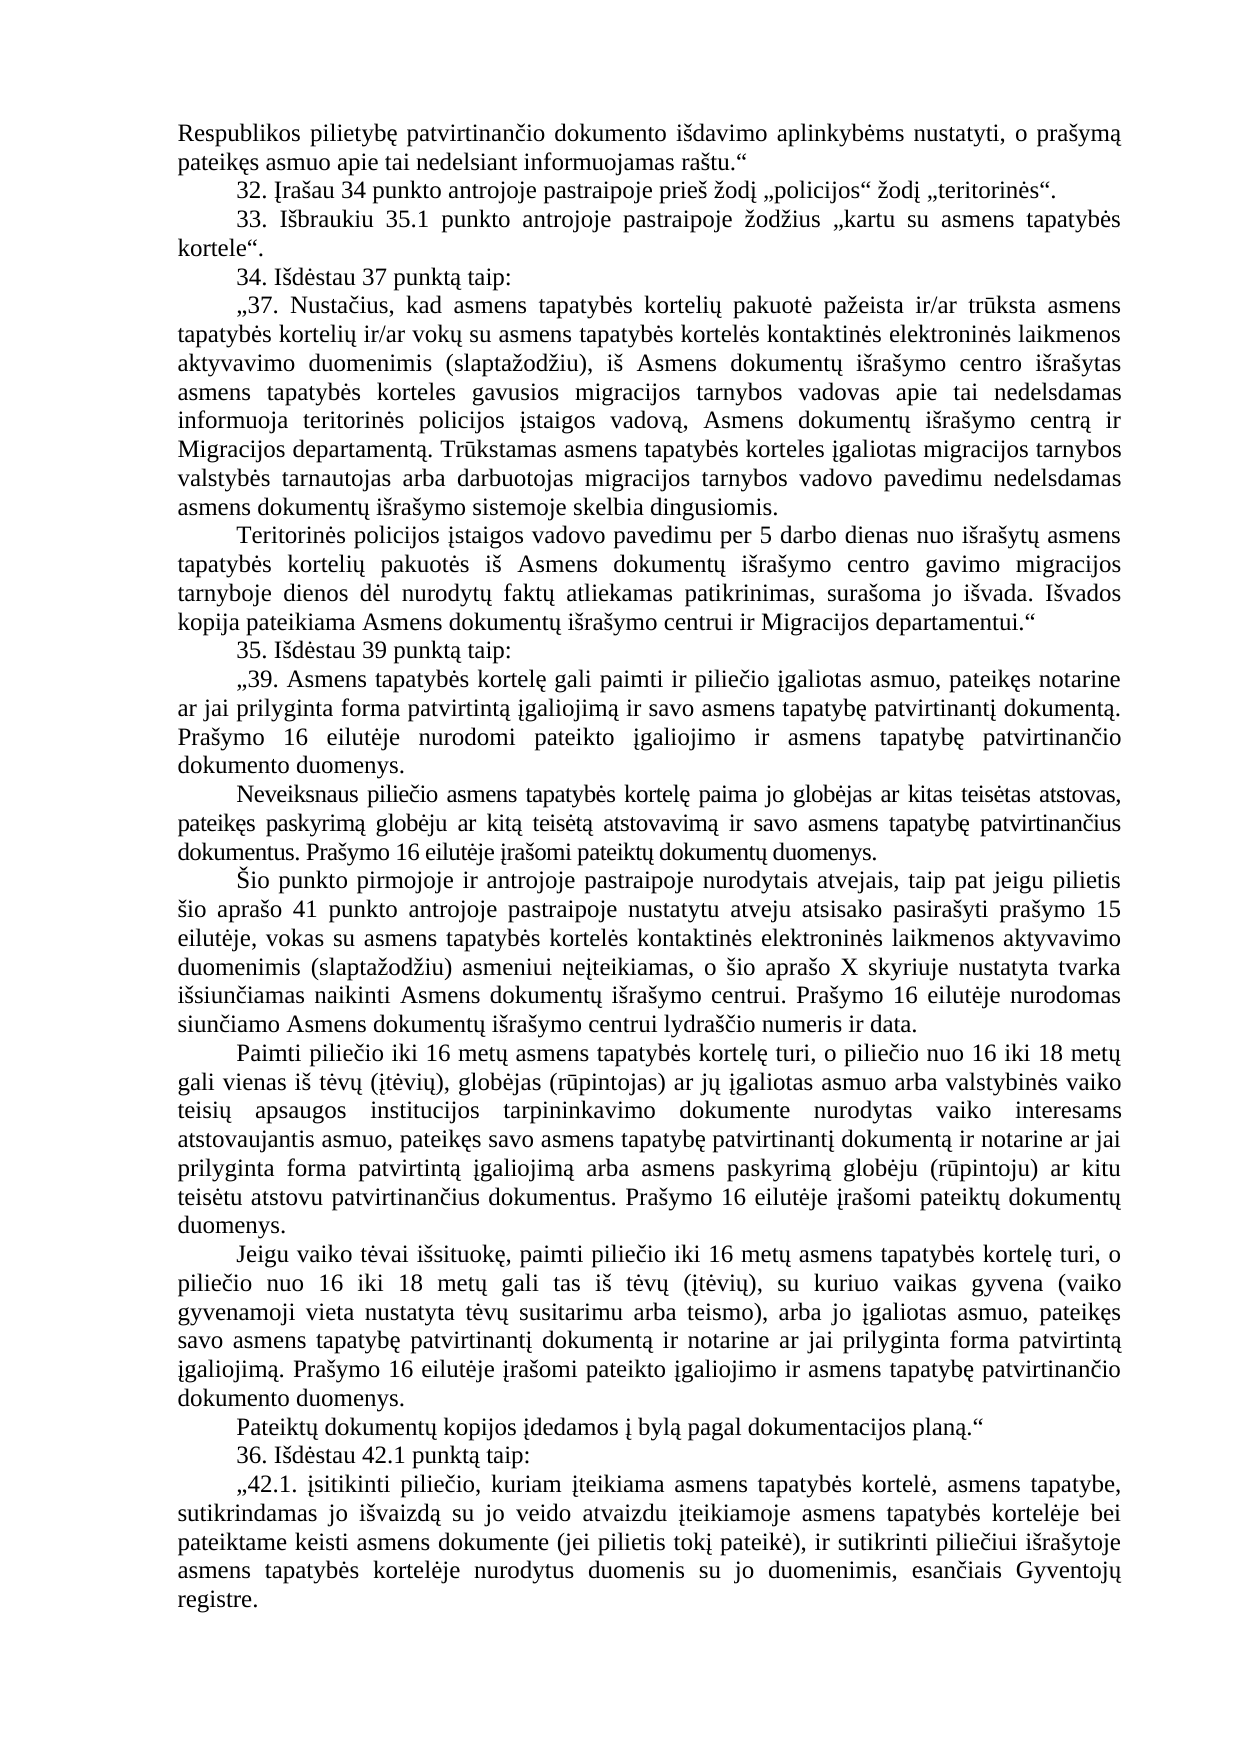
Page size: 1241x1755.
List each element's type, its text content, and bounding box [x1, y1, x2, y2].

text 32. Įrašau 34 punkto antrojoje pastraipoje prieš žodį „policijos“ žodį „teritorinės“. [177, 176, 1122, 204]
text „37. Nustačius, kad asmens tapatybės kortelių pakuotė pažeista ir/ar trūksta asmens tapatybės kortelių ir/ar vokų su asmens tapatybės kortelės kontaktinės elektroninės laikmenos aktyvavimo duomenimis (slaptažodžiu), iš Asmens dokumentų išrašymo centro išrašytas asmens tapatybės korteles gavusios migracijos tarnybos vadovas apie tai nedelsdamas informuoja teritorinės policijos įstaigos vadovą, Asmens dokumentų išrašymo centrą ir Migracijos departamentą. Trūkstamas asmens tapatybės korteles įgaliotas migracijos tarnybos valstybės tarnautojas arba darbuotojas migracijos tarnybos vadovo pavedimu nedelsdamas asmens dokumentų išrašymo sistemoje skelbia dingusiomis. [177, 291, 1122, 521]
text Paimti piliečio iki 16 metų asmens tapatybės kortelę turi, o piliečio nuo 16 iki 18 metų gali vienas iš tėvų (įtėvių), globėjas (rūpintojas) ar jų įgaliotas asmuo arba valstybinės vaiko teisių apsaugos institucijos tarpininkavimo dokumente nurodytas vaiko interesams atstovaujantis asmuo, pateikęs savo asmens tapatybę patvirtinantį dokumentą ir notarine ar jai prilyginta forma patvirtintą įgaliojimą arba asmens paskyrimą globėju (rūpintoju) ar kitu teisėtu atstovu patvirtinančius dokumentus. Prašymo 16 eilutėje įrašomi pateiktų dokumentų duomenys. [177, 1038, 1122, 1239]
text Šio punkto pirmojoje ir antrojoje pastraipoje nurodytais atvejais, taip pat jeigu pilietis šio aprašo 41 punkto antrojoje pastraipoje nustatytu atveju atsisako pasirašyti prašymo 15 eilutėje, vokas su asmens tapatybės kortelės kontaktinės elektroninės laikmenos aktyvavimo duomenimis (slaptažodžiu) asmeniui neįteikiamas, o šio aprašo X skyriuje nustatyta tvarka išsiunčiamas naikinti Asmens dokumentų išrašymo centrui. Prašymo 16 eilutėje nurodomas siunčiamo Asmens dokumentų išrašymo centrui lydraščio numeris ir data. [177, 866, 1122, 1038]
text 36. Išdėstau 42.1 punktą taip: [177, 1441, 1122, 1469]
text Teritorinės policijos įstaigos vadovo pavedimu per 5 darbo dienas nuo išrašytų asmens tapatybės kortelių pakuotės iš Asmens dokumentų išrašymo centro gavimo migracijos tarnyboje dienos dėl nurodytų faktų atliekamas patikrinimas, surašoma jo išvada. Išvados kopija pateikiama Asmens dokumentų išrašymo centrui ir Migracijos departamentui.“ [177, 521, 1122, 636]
text 33. Išbraukiu 35.1 punkto antrojoje pastraipoje žodžius „kartu su asmens tapatybės kortele“. [177, 204, 1122, 262]
text 34. Išdėstau 37 punktą taip: [177, 262, 1122, 291]
text 35. Išdėstau 39 punktą taip: [177, 636, 1122, 664]
text „39. Asmens tapatybės kortelę gali paimti ir piliečio įgaliotas asmuo, pateikęs notarine ar jai prilyginta forma patvirtintą įgaliojimą ir savo asmens tapatybę patvirtinantį dokumentą. Prašymo 16 eilutėje nurodomi pateikto įgaliojimo ir asmens tapatybę patvirtinančio dokumento duomenys. [177, 664, 1122, 779]
text Respublikos pilietybę patvirtinančio dokumento išdavimo aplinkybėms nustatyti, o prašymą pateikęs asmuo apie tai nedelsiant informuojamas raštu.“ [177, 118, 1122, 176]
text „42.1. įsitikinti piliečio, kuriam įteikiama asmens tapatybės kortelė, asmens tapatybe, sutikrindamas jo išvaizdą su jo veido atvaizdu įteikiamoje asmens tapatybės kortelėje bei pateiktame keisti asmens dokumente (jei pilietis tokį pateikė), ir sutikrinti piliečiui išrašytoje asmens tapatybės kortelėje nurodytus duomenis su jo duomenimis, esančiais Gyventojų registre. [177, 1469, 1122, 1613]
text Jeigu vaiko tėvai išsituokę, paimti piliečio iki 16 metų asmens tapatybės kortelę turi, o piliečio nuo 16 iki 18 metų gali tas iš tėvų (įtėvių), su kuriuo vaikas gyvena (vaiko gyvenamoji vieta nustatyta tėvų susitarimu arba teismo), arba jo įgaliotas asmuo, pateikęs savo asmens tapatybę patvirtinantį dokumentą ir notarine ar jai prilyginta forma patvirtintą įgaliojimą. Prašymo 16 eilutėje įrašomi pateikto įgaliojimo ir asmens tapatybę patvirtinančio dokumento duomenys. [177, 1239, 1122, 1412]
text Pateiktų dokumentų kopijos įdedamos į bylą pagal dokumentacijos planą.“ [177, 1412, 1122, 1441]
text Neveiksnaus piliečio asmens tapatybės kortelę paima jo globėjas ar kitas teisėtas atstovas, pateikęs paskyrimą globėju ar kitą teisėtą atstovavimą ir savo asmens tapatybę patvirtinančius dokumentus. Prašymo 16 eilutėje įrašomi pateiktų dokumentų duomenys. [177, 779, 1122, 866]
